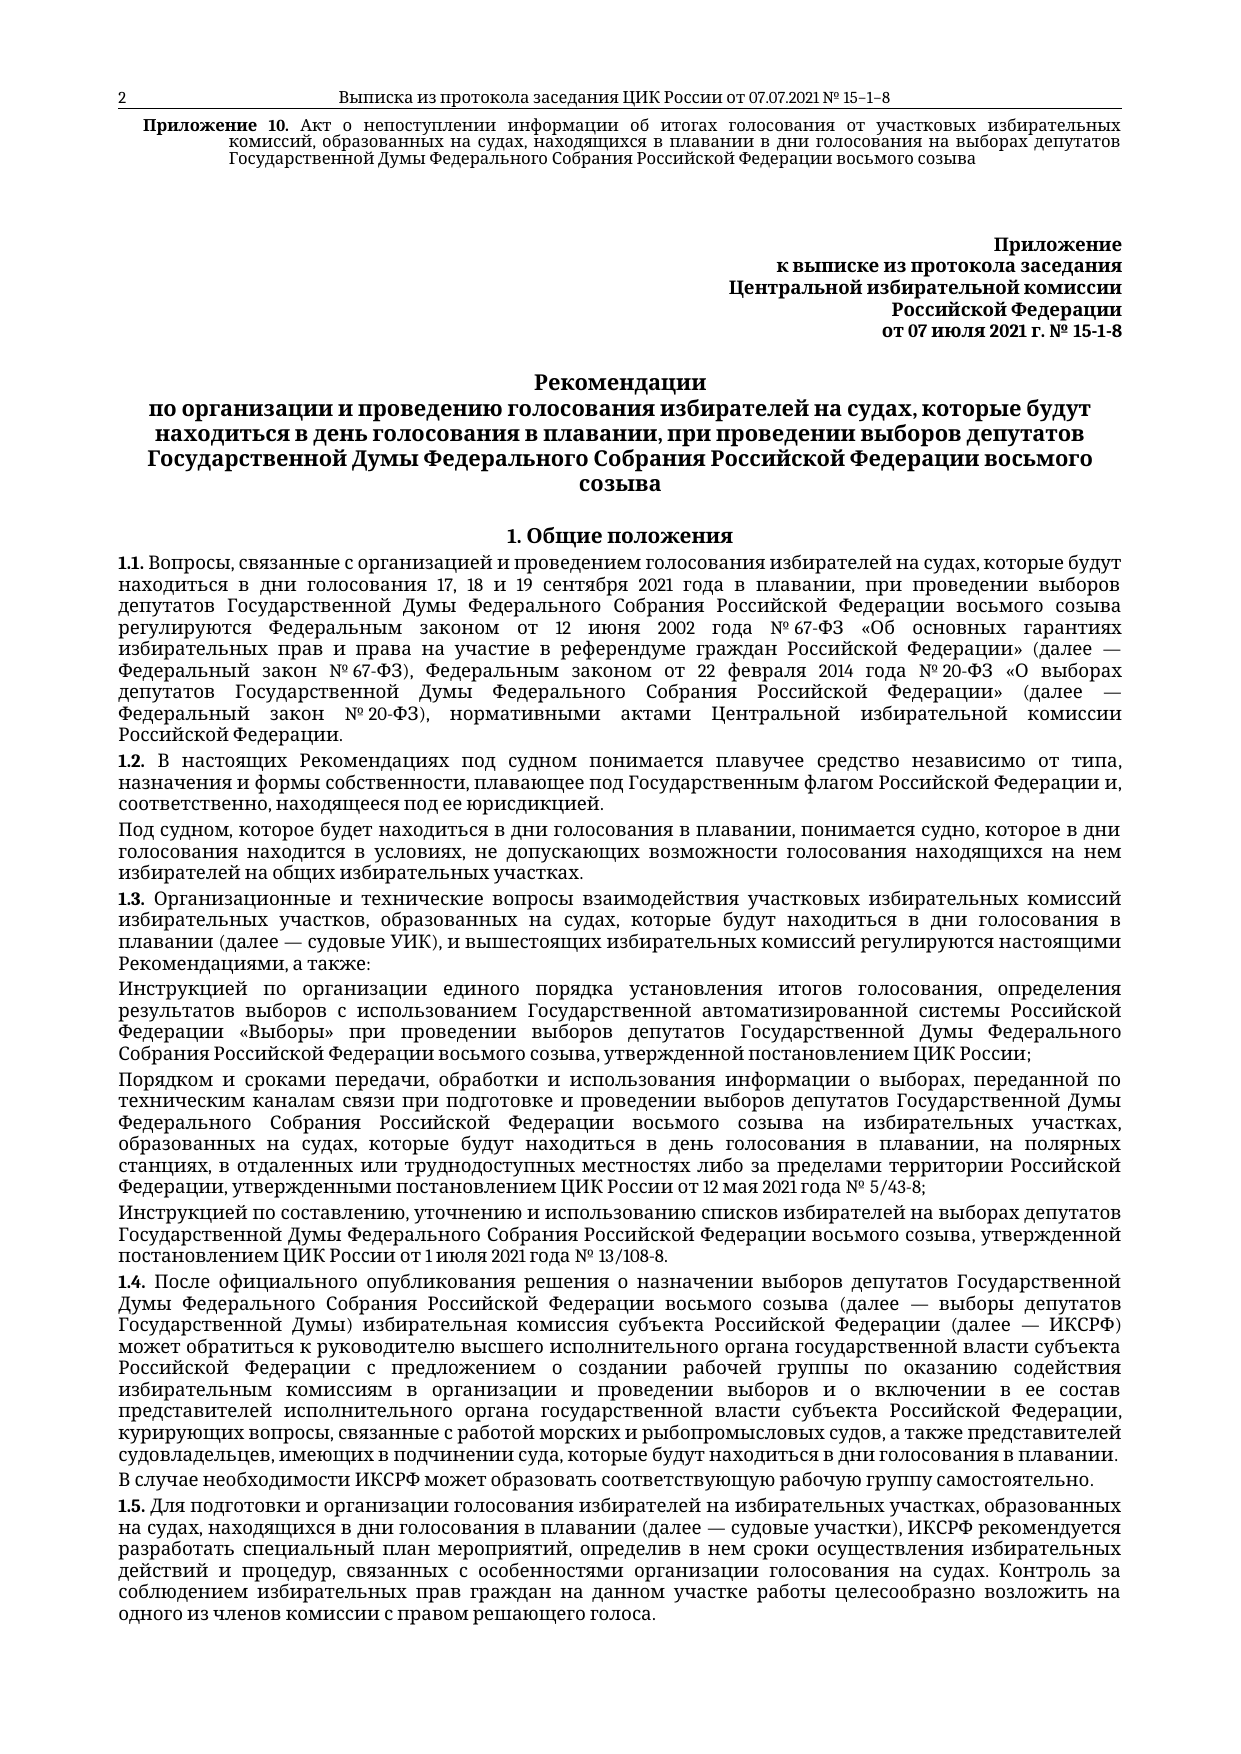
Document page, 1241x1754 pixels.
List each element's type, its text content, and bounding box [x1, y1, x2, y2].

subtitle 1. Общие положения [118, 524, 1122, 548]
text Приложение к выписке из протокола заседания Центральной избирательной комиссии Российской Федерации от 07 июля 2021 г. № 15-1-8 [118, 234, 1122, 342]
text Инструкцией по составлению, уточнению и использованию списков избирателей на выборах депутатов Государственной Думы Федерального Собрания Российской Федерации восьмого созыва, утвержденной постановлением ЦИК России от 1 июля 2021 года № 13/108-8. [118, 1203, 1122, 1267]
text 1.5. Для подготовки и организации голосования избирателей на избирательных участках, образованных на судах, находящихся в дни голосования в плавании (далее — судовые участки), ИКСРФ рекомендуется разработать специальный план мероприятий, определив в нем сроки осуществления избирательных действий и процедур, связанных с особенностями организации голосования на судах. Контроль за соблюдением избирательных прав граждан на данном участке работы целесообразно возложить на одного из членов комиссии с правом решающего голоса. [118, 1496, 1122, 1625]
text Под судном, которое будет находиться в дни голосования в плавании, понимается судно, которое в дни голосования находится в условиях, не допускающих возможности голосования находящихся на нем избирателей на общих избирательных участках. [118, 819, 1122, 884]
text 1.4. После официального опубликования решения о назначении выборов депутатов Государственной Думы Федерального Собрания Российской Федерации восьмого созыва (далее — выборы депутатов Государственной Думы) избирательная комиссия субъекта Российской Федерации (далее — ИКСРФ) может обратиться к руководителю высшего исполнительного органа государственной власти субъекта Российской Федерации с предложением о создании рабочей группы по оказанию содействия избирательным комиссиям в организации и проведении выборов и о включении в ее состав представителей исполнительного органа государственной власти субъекта Российской Федерации, курирующих вопросы, связанные с работой морских и рыбопромысловых судов, а также представителей судовладельцев, имеющих в подчинении суда, которые будут находиться в дни голосования в плавании. [118, 1272, 1122, 1466]
text 1.3. Организационные и технические вопросы взаимодействия участковых избирательных комиссий избирательных участков, образованных на судах, которые будут находиться в дни голосования в плавании (далее — судовые УИК), и вышестоящих избирательных комиссий регулируются настоящими Рекомендациями, а также: [118, 888, 1122, 975]
text 1.2. В настоящих Рекомендациях под судном понимается плавучее средство независимо от типа, назначения и формы собственности, плавающее под Государственным флагом Российской Федерации и, соответственно, находящееся под ее юрисдикцией. [118, 751, 1122, 815]
text Приложение 10. Акт о непоступлении информации об итогах голосования от участковых избирательных комиссий, образованных на судах, находящихся в плавании в дни голосования на выборах депутатов Государственной Думы Федерального Собрания Российской Федерации восьмого созыва [143, 118, 1122, 168]
text В случае необходимости ИКСРФ может образовать соответствующую рабочую группу самостоятельно. [118, 1470, 1122, 1491]
subtitle Рекомендации по организации и проведению голосования избирателей на судах, которые будут находиться в день голосования в плавании, при проведении выборов депутатов Государственной Думы Федерального Собрания Российской Федерации восьмого созыва [118, 371, 1122, 497]
text Инструкцией по организации единого порядка установления итогов голосования, определения результатов выборов с использованием Государственной автоматизированной системы Российской Федерации «Выборы» при проведении выборов депутатов Государственной Думы Федерального Собрания Российской Федерации восьмого созыва, утвержденной постановлением ЦИК России; [118, 979, 1122, 1065]
text Порядком и сроками передачи, обработки и использования информации о выборах, переданной по техническим каналам связи при подготовке и проведении выборов депутатов Государственной Думы Федерального Собрания Российской Федерации восьмого созыва на избирательных участках, образованных на судах, которые будут находиться в день голосования в плавании, на полярных станциях, в отдаленных или труднодоступных местностях либо за пределами территории Российской Федерации, утвержденными постановлением ЦИК России от 12 мая 2021 года № 5/43-8; [118, 1069, 1122, 1199]
text 1.1. Вопросы, связанные с организацией и проведением голосования избирателей на судах, которые будут находиться в дни голосования 17, 18 и 19 сентября 2021 года в плавании, при проведении выборов депутатов Государственной Думы Федерального Собрания Российской Федерации восьмого созыва регулируются Федеральным законом от 12 июня 2002 года № 67-ФЗ «Об основных гарантиях избирательных прав и права на участие в референдуме граждан Российской Федерации» (далее — Федеральный закон № 67-ФЗ), Федеральным законом от 22 февраля 2014 года № 20-ФЗ «О выборах депутатов Государственной Думы Федерального Собрания Российской Федерации» (далее — Федеральный закон № 20-ФЗ), нормативными актами Центральной избирательной комиссии Российской Федерации. [118, 552, 1122, 747]
